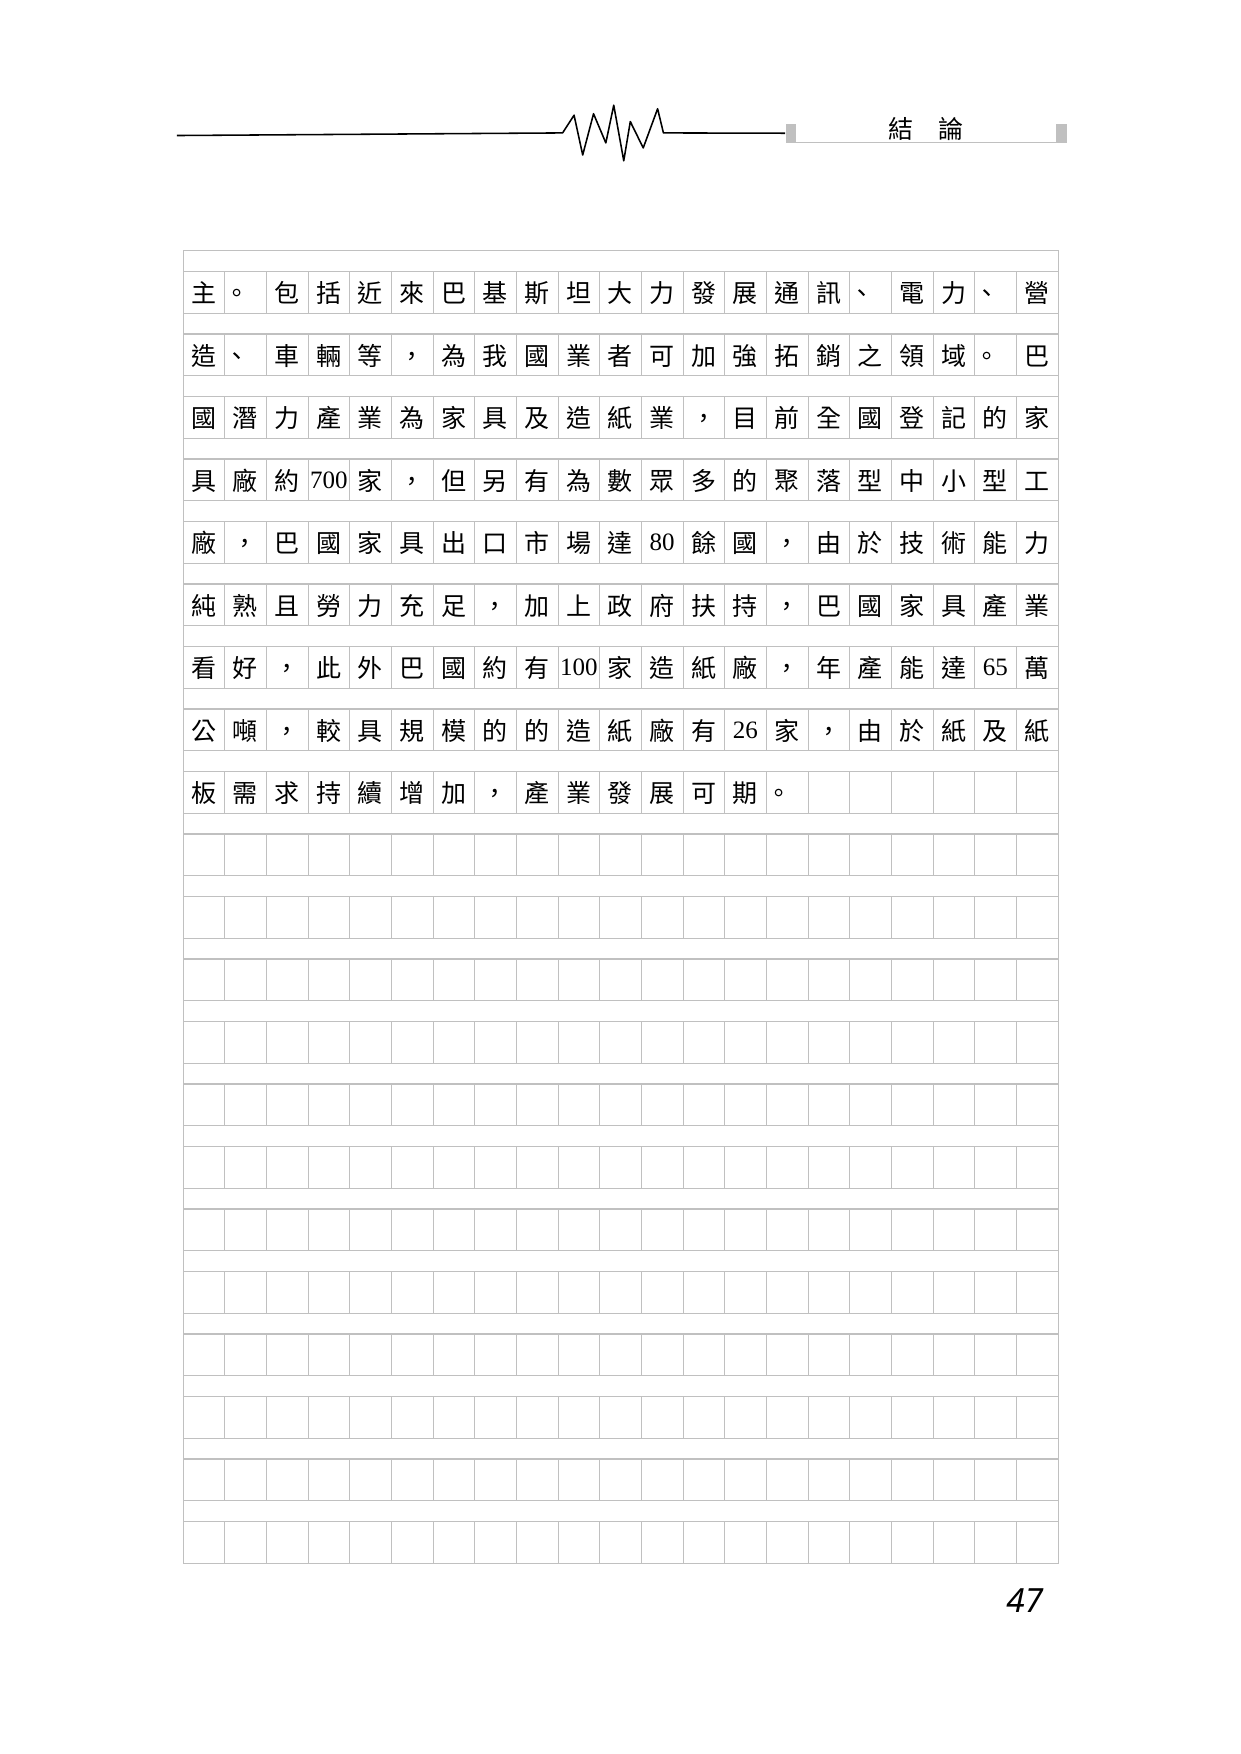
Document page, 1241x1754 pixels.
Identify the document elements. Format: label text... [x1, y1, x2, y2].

text 我國對巴基斯坦之經貿活動，應以貿易為主。包括近來巴基斯坦大力發展通訊、電力、營造、車輛等，為我國業者可加強拓銷之領域。巴國潛力產業為家具及造紙業，目前全國登記的家具廠約700家，但另有為數眾多的聚落型中小型工廠，巴國家具出口市場達80餘國，由於技術能力純熟且勞力充足，加上政府扶持，巴國家具產業看好，此外巴國約有100家造紙廠，年產能達65萬公噸，較具規模的的造紙廠有26家，由於紙及紙板需求持續增加，產業發展可期。 [184, 251, 1058, 271]
text 我國對巴基斯坦之經貿活動，應以貿易為主。包括近來巴基斯坦大力發展通訊、電力、營造、車輛等，為我國業者可加強拓銷之領域。巴國潛力產業為家具及造紙業，目前全國登記的家具廠約700家，但另有為數眾多的聚落型中小型工廠，巴國家具出口市場達80餘國，由於技術能力純熟且勞力充足，加上政府扶持，巴國家具產業看好，此外巴國約有100家造紙廠，年產能達65萬公噸，較具規模的的造紙廠有26家，由於紙及紙板需求持續增加，產業發展可期。 [184, 501, 1058, 521]
text 我國對巴基斯坦之經貿活動，應以貿易為主。包括近來巴基斯坦大力發展通訊、電力、營造、車輛等，為我國業者可加強拓銷之領域。巴國潛力產業為家具及造紙業，目前全國登記的家具廠約700家，但另有為數眾多的聚落型中小型工廠，巴國家具出口市場達80餘國，由於技術能力純熟且勞力充足，加上政府扶持，巴國家具產業看好，此外巴國約有100家造紙廠，年產能達65萬公噸，較具規模的的造紙廠有26家，由於紙及紙板需求持續增加，產業發展可期。 [184, 626, 1058, 646]
text 我國對巴基斯坦之經貿活動，應以貿易為主。包括近來巴基斯坦大力發展通訊、電力、營造、車輛等，為我國業者可加強拓銷之領域。巴國潛力產業為家具及造紙業，目前全國登記的家具廠約700家，但另有為數眾多的聚落型中小型工廠，巴國家具出口市場達80餘國，由於技術能力純熟且勞力充足，加上政府扶持，巴國家具產業看好，此外巴國約有100家造紙廠，年產能達65萬公噸，較具規模的的造紙廠有26家，由於紙及紙板需求持續增加，產業發展可期。 [184, 751, 1058, 771]
text 我國對巴基斯坦之經貿活動，應以貿易為主。包括近來巴基斯坦大力發展通訊、電力、營造、車輛等，為我國業者可加強拓銷之領域。巴國潛力產業為家具及造紙業，目前全國登記的家具廠約700家，但另有為數眾多的聚落型中小型工廠，巴國家具出口市場達80餘國，由於技術能力純熟且勞力充足，加上政府扶持，巴國家具產業看好，此外巴國約有100家造紙廠，年產能達65萬公噸，較具規模的的造紙廠有26家，由於紙及紙板需求持續增加，產業發展可期。 [184, 689, 1058, 708]
text 我國對巴基斯坦之經貿活動，應以貿易為主。包括近來巴基斯坦大力發展通訊、電力、營造、車輛等，為我國業者可加強拓銷之領域。巴國潛力產業為家具及造紙業，目前全國登記的家具廠約700家，但另有為數眾多的聚落型中小型工廠，巴國家具出口市場達80餘國，由於技術能力純熟且勞力充足，加上政府扶持，巴國家具產業看好，此外巴國約有100家造紙廠，年產能達65萬公噸，較具規模的的造紙廠有26家，由於紙及紙板需求持續增加，產業發展可期。 [184, 314, 1058, 333]
text 我國對巴基斯坦之經貿活動，應以貿易為主。包括近來巴基斯坦大力發展通訊、電力、營造、車輛等，為我國業者可加強拓銷之領域。巴國潛力產業為家具及造紙業，目前全國登記的家具廠約700家，但另有為數眾多的聚落型中小型工廠，巴國家具出口市場達80餘國，由於技術能力純熟且勞力充足，加上政府扶持，巴國家具產業看好，此外巴國約有100家造紙廠，年產能達65萬公噸，較具規模的的造紙廠有26家，由於紙及紙板需求持續增加，產業發展可期。 [184, 376, 1058, 396]
text 我國對巴基斯坦之經貿活動，應以貿易為主。包括近來巴基斯坦大力發展通訊、電力、營造、車輛等，為我國業者可加強拓銷之領域。巴國潛力產業為家具及造紙業，目前全國登記的家具廠約700家，但另有為數眾多的聚落型中小型工廠，巴國家具出口市場達80餘國，由於技術能力純熟且勞力充足，加上政府扶持，巴國家具產業看好，此外巴國約有100家造紙廠，年產能達65萬公噸，較具規模的的造紙廠有26家，由於紙及紙板需求持續增加，產業發展可期。 [184, 564, 1058, 583]
text 我國對巴基斯坦之經貿活動，應以貿易為主。包括近來巴基斯坦大力發展通訊、電力、營造、車輛等，為我國業者可加強拓銷之領域。巴國潛力產業為家具及造紙業，目前全國登記的家具廠約700家，但另有為數眾多的聚落型中小型工廠，巴國家具出口市場達80餘國，由於技術能力純熟且勞力充足，加上政府扶持，巴國家具產業看好，此外巴國約有100家造紙廠，年產能達65萬公噸，較具規模的的造紙廠有26家，由於紙及紙板需求持續增加，產業發展可期。 [184, 439, 1058, 458]
